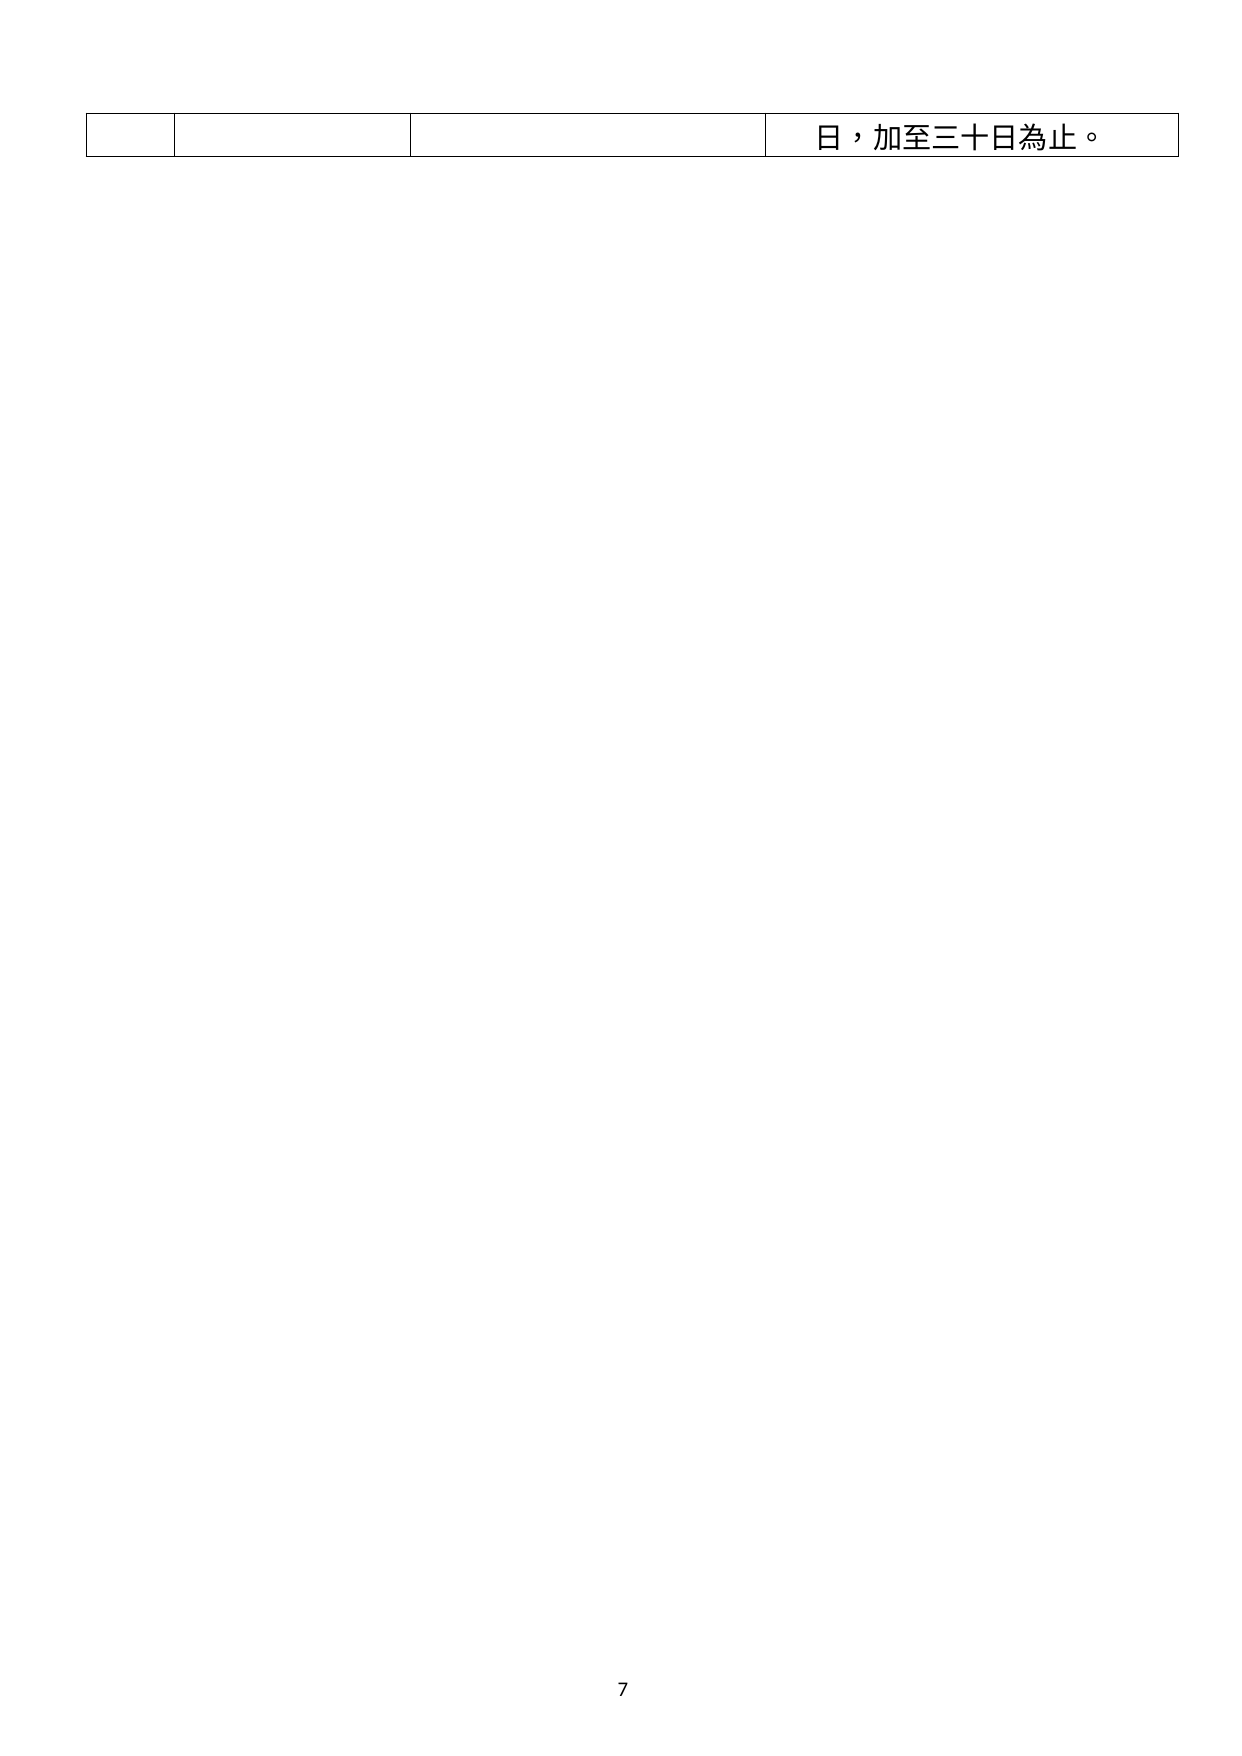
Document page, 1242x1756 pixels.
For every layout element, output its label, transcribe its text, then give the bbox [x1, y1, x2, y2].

table_cell [175, 114, 410, 156]
table_cell 日，加至三十日為止。 [766, 114, 1178, 156]
table_cell [87, 114, 174, 156]
table_cell [411, 114, 765, 156]
